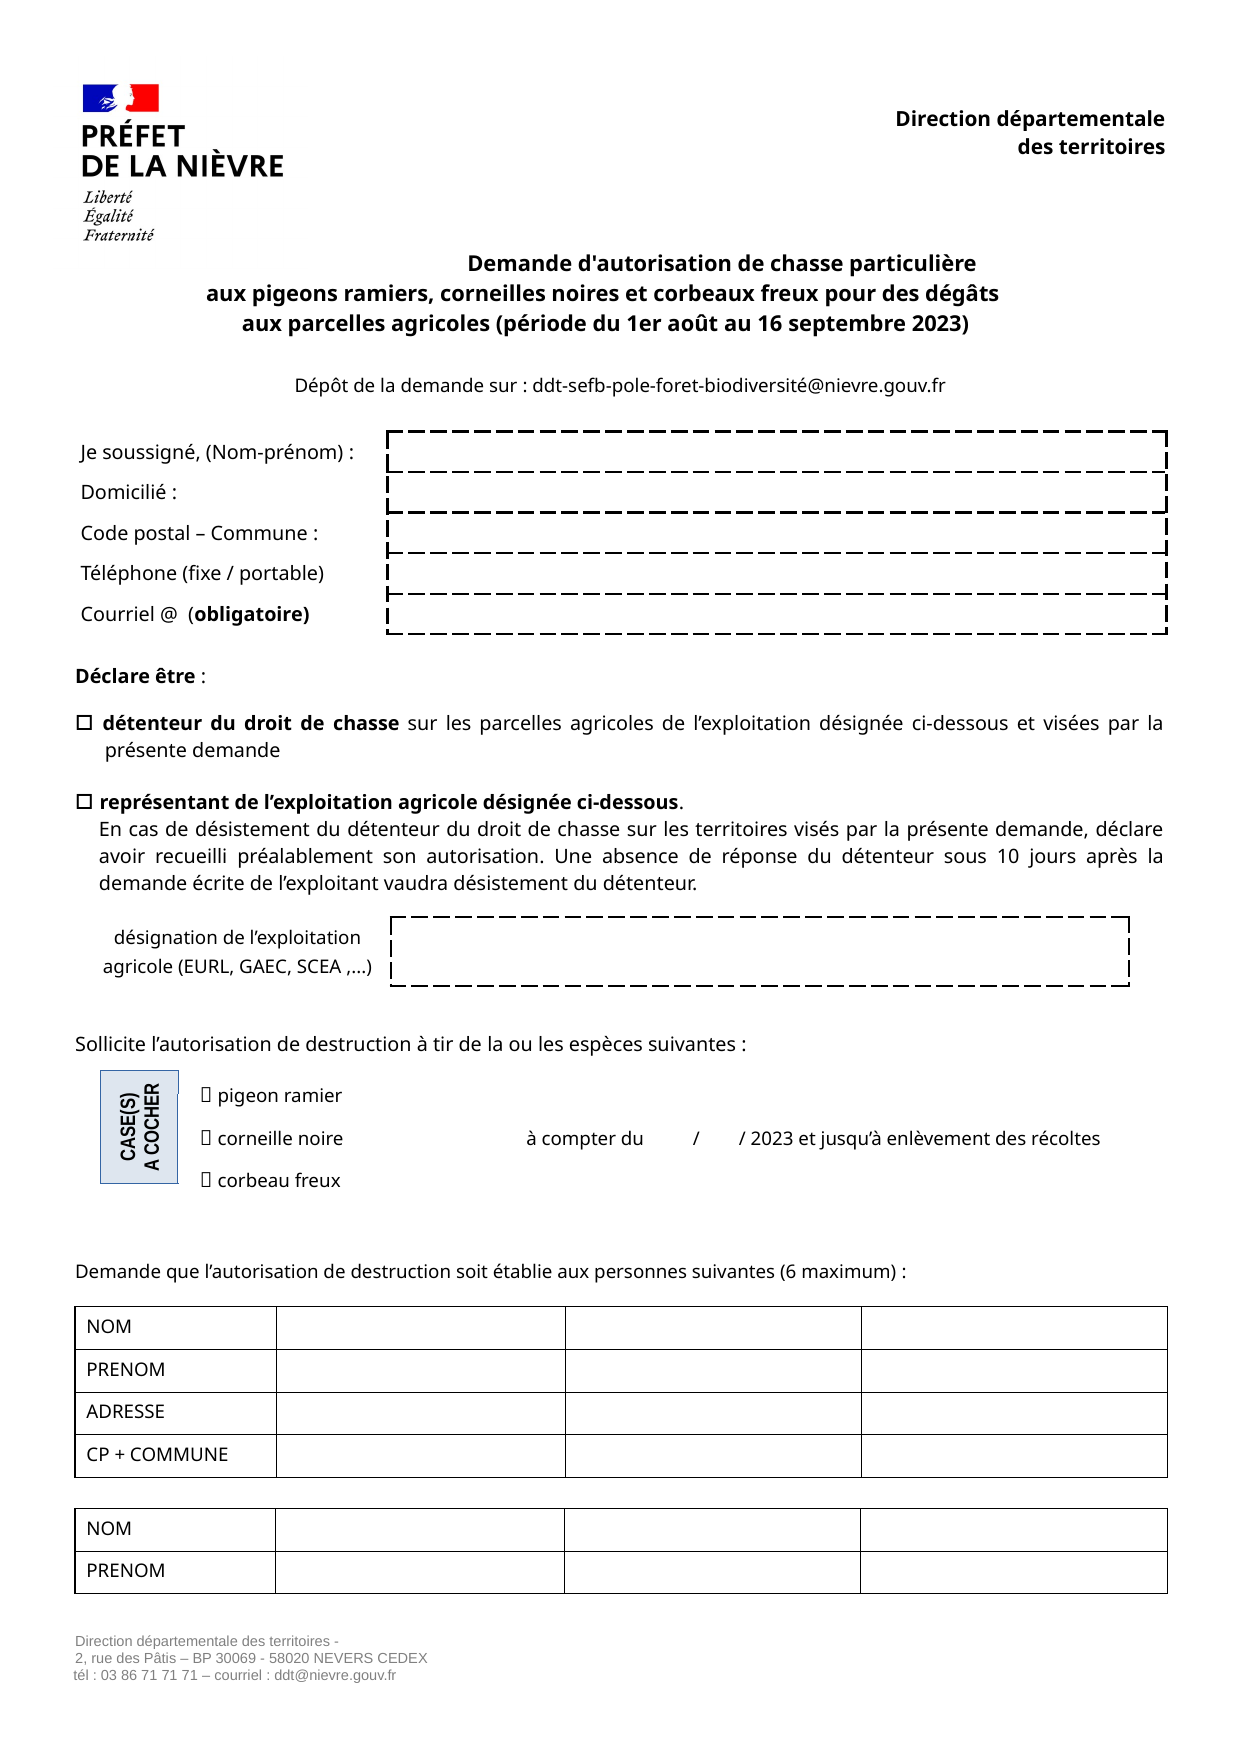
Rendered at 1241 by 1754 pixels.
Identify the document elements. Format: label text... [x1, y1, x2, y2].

table_cell PRENOM [76, 1552, 275, 1593]
table_header [277, 1307, 565, 1349]
table_cell Courriel @ (obligatoire) [69, 593, 387, 633]
table_cell [566, 1435, 861, 1477]
table_cell [862, 1350, 1167, 1392]
table_header NOM [76, 1307, 276, 1349]
text des territoires [309, 132, 1165, 161]
table_cell [276, 1552, 564, 1593]
text Demande d'autorisation de chasse particulière aux pigeons ramiers, corneilles noires et corbeaux freux pour des dégâts aux parcelles agricoles (période du 1er août au 16 septembre 2023) [96, 246, 1114, 339]
table_header [565, 1509, 860, 1551]
text Sollicite l’autorisation de destruction à tir de la ou les espèces suivantes : [75, 1031, 1165, 1058]
text En cas de désistement du détenteur du droit de chasse sur les territoires visés par la présente demande, déclare avoir recueilli préalablement son autorisation. Une absence de réponse du détenteur sous 10 jours après la demande écrite de l’exploitant vaudra désistement du détenteur. [99, 815, 1165, 896]
table_cell Code postal – Commune : [69, 511, 387, 552]
table_cell [861, 1552, 1167, 1593]
table_cell [565, 1552, 860, 1593]
table_header Je soussigné, (Nom-prénom) : [69, 430, 387, 471]
text Déclare être : [75, 662, 1165, 689]
table_cell [566, 1393, 861, 1434]
table_cell Domicilié : [69, 471, 387, 511]
text  pigeon ramier [178, 1077, 1168, 1109]
table_cell Téléphone (fixe / portable) [69, 552, 387, 592]
table_cell CP + COMMUNE [76, 1435, 276, 1477]
table_cell [862, 1435, 1167, 1477]
table_cell [388, 511, 1166, 552]
table_header [391, 916, 1129, 984]
picture [53, 56, 309, 269]
text Direction départementale [309, 104, 1165, 132]
table_cell [388, 552, 1166, 592]
text  représentant de l’exploitation agricole désignée ci-dessous. [75, 788, 1165, 815]
text  corneille noire à compter du / / 2023 et jusqu’à enlèvement des récoltes [178, 1120, 1168, 1151]
table_cell [277, 1350, 565, 1392]
table_header désignation de l’exploitation agricole (EURL, GAEC, SCEA ,...) [78, 916, 391, 984]
text Demande que l’autorisation de destruction soit établie aux personnes suivantes (6 maximum) : [75, 1258, 1165, 1283]
table_cell PRENOM [76, 1350, 276, 1392]
table_cell [862, 1393, 1167, 1434]
table_header NOM [76, 1509, 275, 1551]
table_header [861, 1509, 1167, 1551]
table_header [862, 1307, 1167, 1349]
table_cell [388, 471, 1166, 511]
table_cell ADRESSE [76, 1393, 276, 1434]
text [72, 1077, 100, 1109]
table_cell [388, 593, 1166, 633]
table_header [566, 1307, 861, 1349]
text Dépôt de la demande sur : ddt-sefb-pole-foret-biodiversité@nievre.gouv.fr [72, 369, 1168, 401]
table_cell [277, 1435, 565, 1477]
table_header [388, 430, 1166, 471]
text  détenteur du droit de chasse sur les parcelles agricoles de l’exploitation désignée ci-dessous et visées par la présente demande [75, 709, 1165, 763]
table_header [276, 1509, 564, 1551]
text  corbeau freux [72, 1163, 1168, 1197]
table_cell [277, 1393, 565, 1434]
table_cell [566, 1350, 861, 1392]
